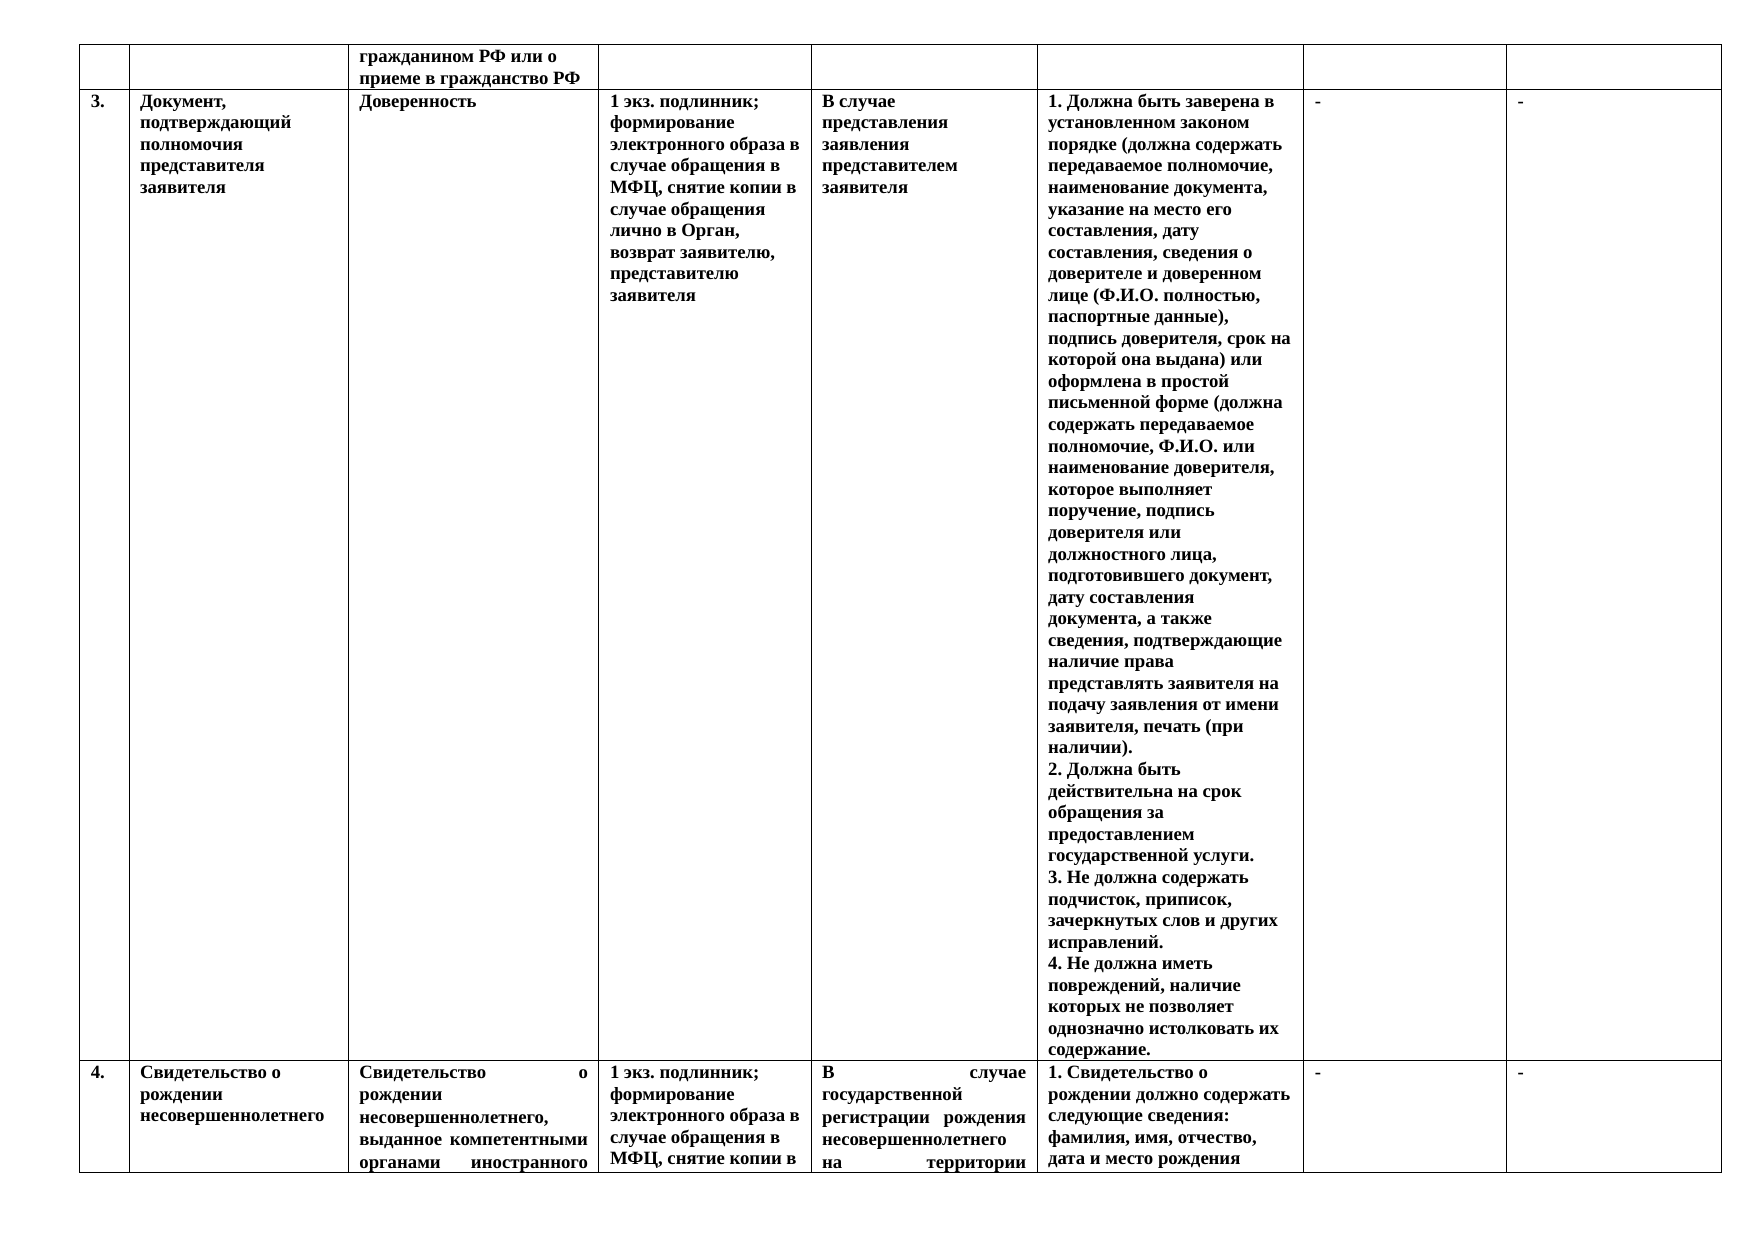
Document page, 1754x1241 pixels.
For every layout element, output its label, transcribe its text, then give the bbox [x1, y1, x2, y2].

table_cell 1 экз. подлинник; формирование электронного образа в случае обращения в МФЦ, снятие копии в [599, 1061, 811, 1172]
table_cell 1 экз. подлинник; формирование электронного образа в случае обращения в МФЦ, снятие копии в случае обращения лично в Орган, возврат заявителю, представителю заявителя [599, 90, 811, 1060]
table_cell 1. Должна быть заверена в установленном законом порядке (должна содержать передаваемое полномочие, наименование документа, указание на место его составления, дату составления, сведения о доверителе и доверенном лице (Ф.И.О. полностью, паспортные данные), подпись доверителя, срок на которой она выдана) или оформлена в простой письменной форме (должна содержать передаваемое полномочие, Ф.И.О. или наименование доверителя, которое выполняет поручение, подпись доверителя или должностного лица, подготовившего документ, дату составления документа, а также сведения, подтверждающие наличие права представлять заявителя на подачу заявления от имени заявителя, печать (при наличии). 2. Должна быть действительна на срок обращения за предоставлением государственной услуги. 3. Не должна содержать подчисток, приписок, зачеркнутых слов и других исправлений. 4. Не должна иметь повреждений, наличие которых не позволяет однозначно истолковать их содержание. [1038, 90, 1303, 1060]
table_cell В случае государственной регистрации рождения несовершеннолетнего на территории [812, 1061, 1037, 1172]
table_cell - [1304, 90, 1506, 1060]
table_cell - [1507, 1061, 1721, 1172]
table_cell - [1304, 45, 1506, 88]
table_cell 1. Свидетельство о рождении должно содержать следующие сведения: фамилия, имя, отчество, дата и место рождения [1038, 1061, 1303, 1172]
table_cell - [1507, 45, 1721, 88]
table_cell Доверенность [349, 90, 598, 1060]
table_cell Свидетельство о рождении несовершеннолетнего, выданное компетентными органами иностранного [349, 1061, 598, 1172]
table_cell [80, 90, 129, 1060]
table_cell гражданином РФ или о приеме в гражданство РФ [349, 45, 598, 88]
table_cell - [1304, 1061, 1506, 1172]
table_cell - [1507, 90, 1721, 1060]
table_cell В случае представления заявления представителем заявителя [812, 90, 1037, 1060]
table_cell Свидетельство о рождении несовершеннолетнего [130, 1061, 348, 1172]
table_cell Документ, подтверждающий полномочия представителя заявителя [130, 90, 348, 1060]
table_cell [80, 1061, 129, 1172]
